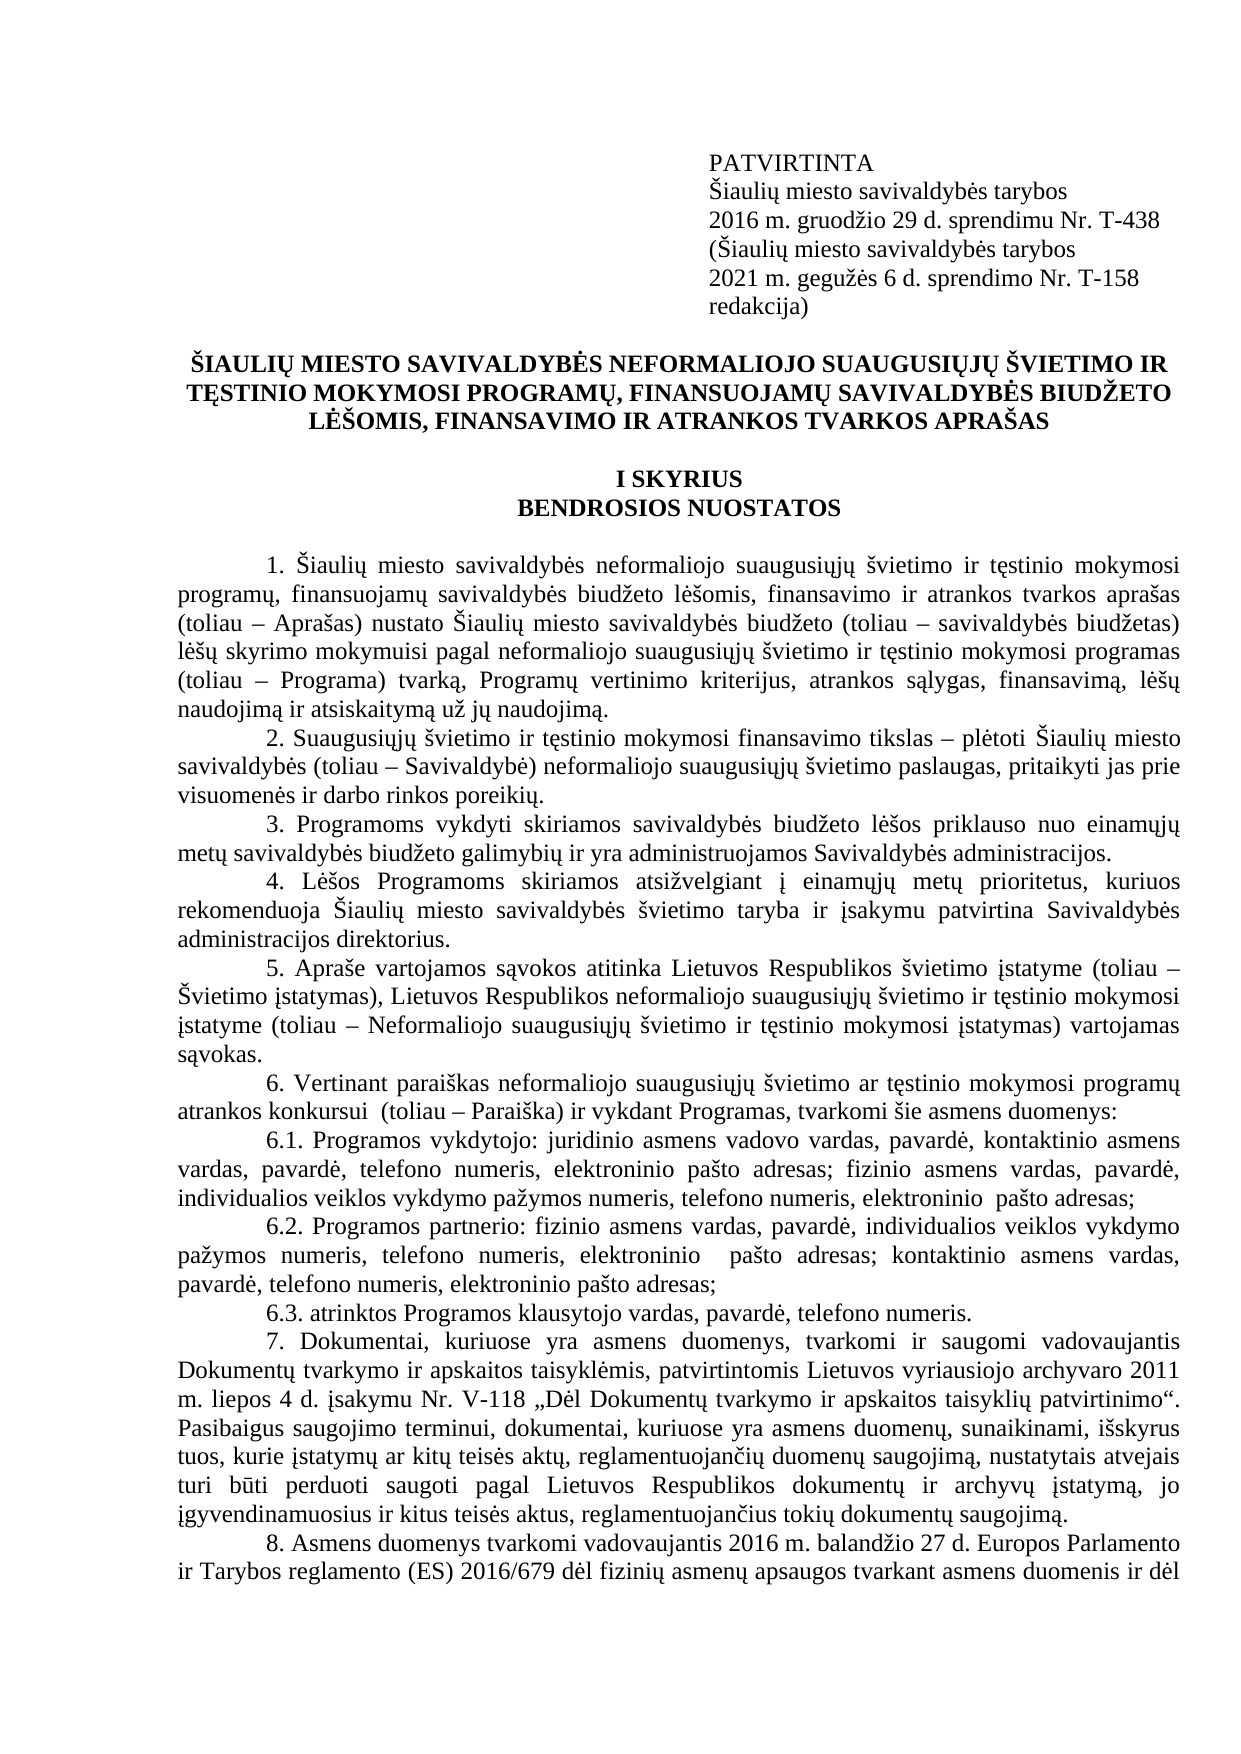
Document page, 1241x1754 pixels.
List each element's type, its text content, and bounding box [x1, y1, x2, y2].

text Šiaulių miesto savivaldybės tarybos [177, 176, 1181, 205]
text 6. Vertinant paraiškas neformaliojo suaugusiųjų švietimo ar tęstinio mokymosi programų atrankos konkursui (toliau – Paraiška) ir vykdant Programas, tvarkomi šie asmens duomenys: [177, 1068, 1181, 1125]
text 8. Asmens duomenys tvarkomi vadovaujantis 2016 m. balandžio 27 d. Europos Parlamento ir Tarybos reglamento (ES) 2016/679 dėl fizinių asmenų apsaugos tvarkant asmens duomenis ir dėl [177, 1528, 1181, 1585]
text redakcija) [177, 291, 1181, 320]
text (Šiaulių miesto savivaldybės tarybos [177, 234, 1181, 263]
text 6.3. atrinktos Programos klausytojo vardas, pavardė, telefono numeris. [177, 1298, 1181, 1326]
text 2016 m. gruodžio 29 d. sprendimu Nr. T-438 [177, 205, 1181, 234]
text 4. Lėšos Programoms skiriamos atsižvelgiant į einamųjų metų prioritetus, kuriuos rekomenduoja Šiaulių miesto savivaldybės švietimo taryba ir įsakymu patvirtina Savivaldybės administracijos direktorius. [177, 866, 1181, 953]
text ŠIAULIŲ MIESTO SAVIVALDYBĖS NEFORMALIOJO SUAUGUSIŲJŲ ŠVIETIMO IR TĘSTINIO MOKYMOSI PROGRAMŲ, FINANSUOJAMŲ SAVIVALDYBĖS BIUDŽETO LĖŠOMIS, FINANSAVIMO IR ATRANKOS TVARKOS APRAŠAS [177, 349, 1181, 435]
text 2021 m. gegužės 6 d. sprendimo Nr. T-158 [177, 263, 1181, 291]
text 6.2. Programos partnerio: fizinio asmens vardas, pavardė, individualios veiklos vykdymo pažymos numeris, telefono numeris, elektroninio pašto adresas; kontaktinio asmens vardas, pavardė, telefono numeris, elektroninio pašto adresas; [177, 1211, 1181, 1298]
text 1. Šiaulių miesto savivaldybės neformaliojo suaugusiųjų švietimo ir tęstinio mokymosi programų, finansuojamų savivaldybės biudžeto lėšomis, finansavimo ir atrankos tvarkos aprašas (toliau – Aprašas) nustato Šiaulių miesto savivaldybės biudžeto (toliau – savivaldybės biudžetas) lėšų skyrimo mokymuisi pagal neformaliojo suaugusiųjų švietimo ir tęstinio mokymosi programas (toliau – Programa) tvarką, Programų vertinimo kriterijus, atrankos sąlygas, finansavimą, lėšų naudojimą ir atsiskaitymą už jų naudojimą. [177, 550, 1181, 723]
text 3. Programoms vykdyti skiriamos savivaldybės biudžeto lėšos priklauso nuo einamųjų metų savivaldybės biudžeto galimybių ir yra administruojamos Savivaldybės administracijos. [177, 809, 1181, 866]
text 2. Suaugusiųjų švietimo ir tęstinio mokymosi finansavimo tikslas – plėtoti Šiaulių miesto savivaldybės (toliau – Savivaldybė) neformaliojo suaugusiųjų švietimo paslaugas, pritaikyti jas prie visuomenės ir darbo rinkos poreikių. [177, 723, 1181, 809]
text I SKYRIUS [177, 464, 1181, 493]
text 7. Dokumentai, kuriuose yra asmens duomenys, tvarkomi ir saugomi vadovaujantis Dokumentų tvarkymo ir apskaitos taisyklėmis, patvirtintomis Lietuvos vyriausiojo archyvaro 2011 m. liepos 4 d. įsakymu Nr. V-118 „Dėl Dokumentų tvarkymo ir apskaitos taisyklių patvirtinimo“. Pasibaigus saugojimo terminui, dokumentai, kuriuose yra asmens duomenų, sunaikinami, išskyrus tuos, kurie įstatymų ar kitų teisės aktų, reglamentuojančių duomenų saugojimą, nustatytais atvejais turi būti perduoti saugoti pagal Lietuvos Respublikos dokumentų ir archyvų įstatymą, jo įgyvendinamuosius ir kitus teisės aktus, reglamentuojančius tokių dokumentų saugojimą. [177, 1326, 1181, 1528]
text PATVIRTINTA [177, 148, 1181, 176]
text 6.1. Programos vykdytojo: juridinio asmens vadovo vardas, pavardė, kontaktinio asmens vardas, pavardė, telefono numeris, elektroninio pašto adresas; fizinio asmens vardas, pavardė, individualios veiklos vykdymo pažymos numeris, telefono numeris, elektroninio pašto adresas; [177, 1125, 1181, 1211]
text 5. Apraše vartojamos sąvokos atitinka Lietuvos Respublikos švietimo įstatyme (toliau – Švietimo įstatymas), Lietuvos Respublikos neformaliojo suaugusiųjų švietimo ir tęstinio mokymosi įstatyme (toliau – Neformaliojo suaugusiųjų švietimo ir tęstinio mokymosi įstatymas) vartojamas sąvokas. [177, 953, 1181, 1068]
text BENDROSIOS NUOSTATOS [177, 493, 1181, 521]
